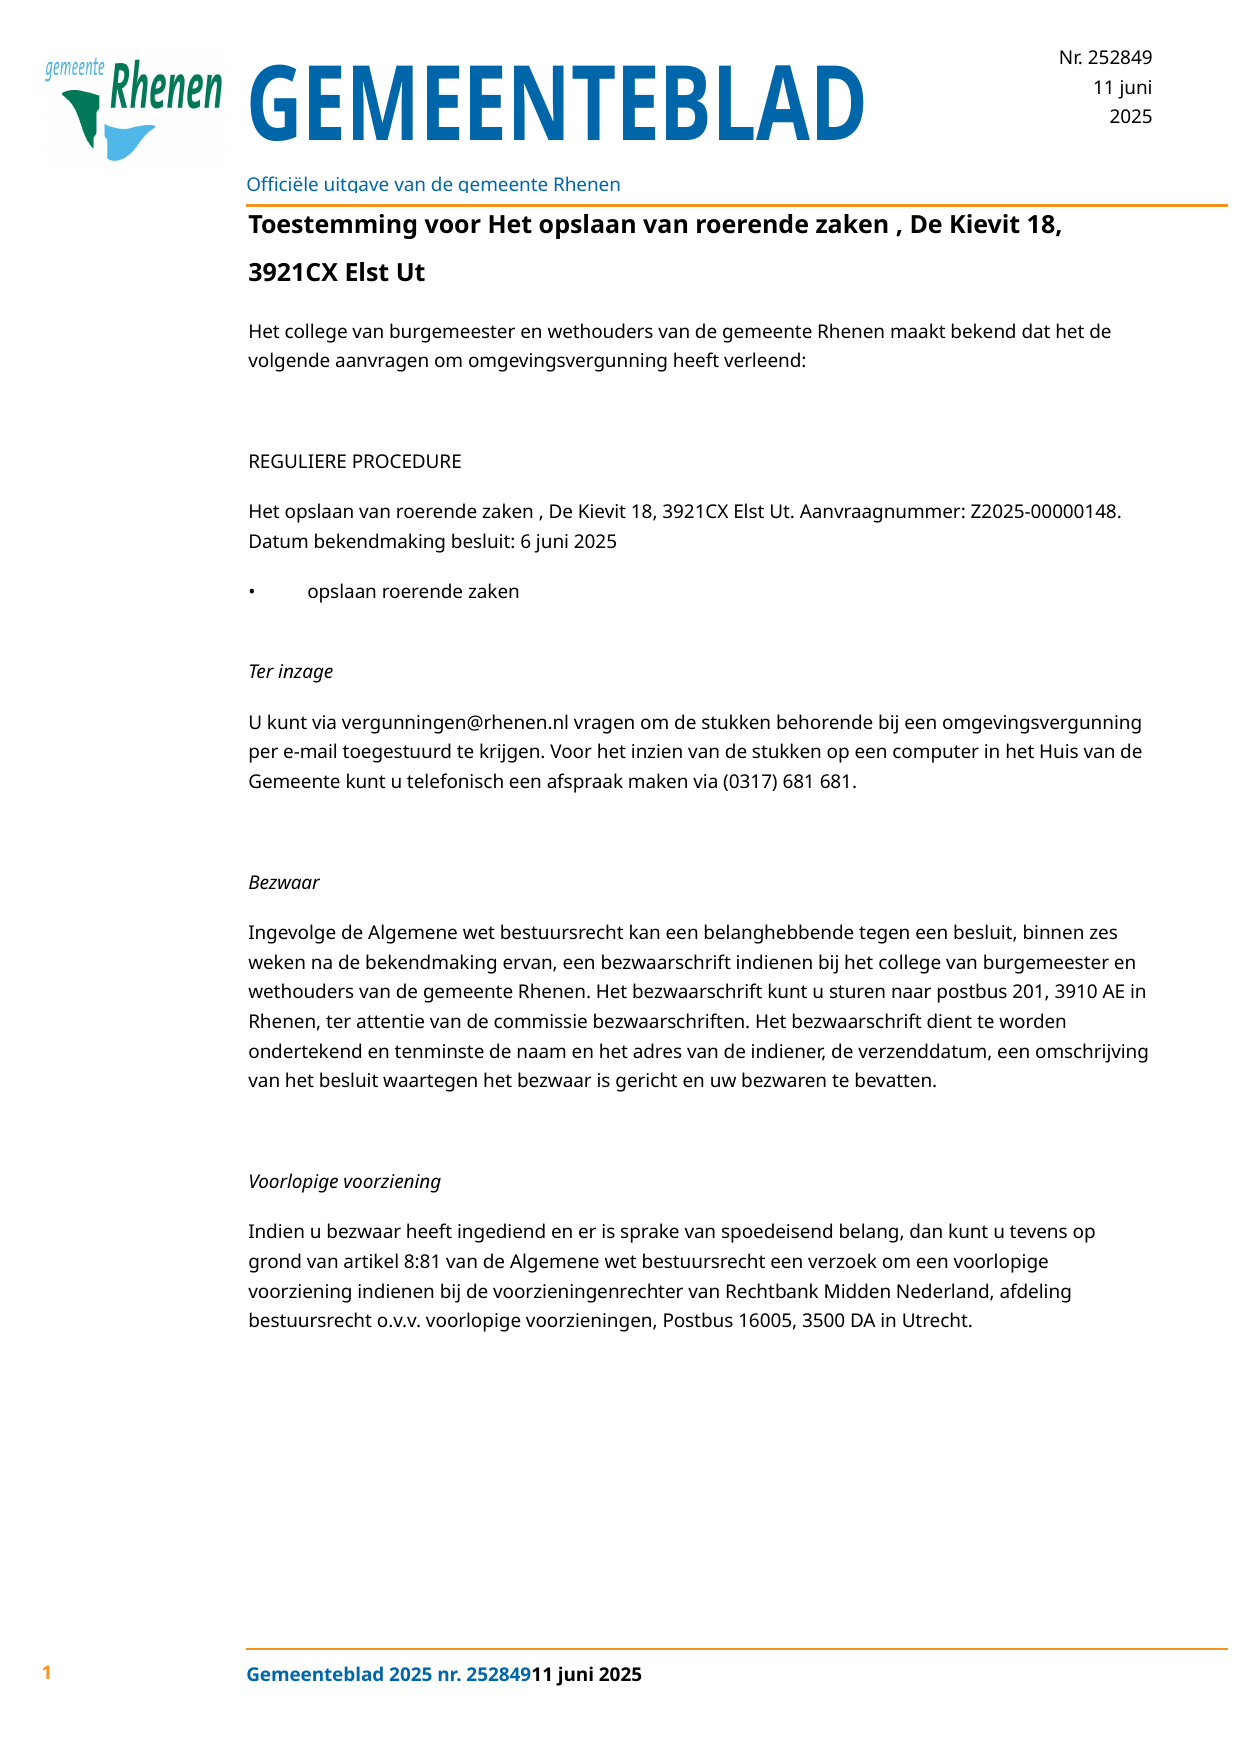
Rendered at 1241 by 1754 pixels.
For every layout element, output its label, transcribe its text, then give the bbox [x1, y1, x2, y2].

text U kunt via vergunningen@rhenen.nl vragen om de stukken behorende bij een omgevingsvergunning per e-mail toegestuurd te krijgen. Voor het inzien van de stukken op een computer in het Huis van de Gemeente kunt u telefonisch een afspraak maken via (0317) 681 681. [248, 709, 1152, 794]
text Voorlopige voorziening [248, 1168, 1152, 1194]
text Ingevolge de Algemene wet bestuursrecht kan een belanghebbende tegen een besluit, binnen zes weken na de bekendmaking ervan, een bezwaarschrift indienen bij het college van burgemeester en wethouders van de gemeente Rhenen. Het bezwaarschrift kunt u sturen naar postbus 201, 3910 AE in Rhenen, ter attentie van de commissie bezwaarschriften. Het bezwaarschrift dient te worden ondertekend en tenminste de naam en het adres van de indiener, de verzenddatum, een omschrijving van het besluit waartegen het bezwaar is gericht en uw bezwaren te bevatten. [248, 919, 1152, 1093]
picture [41, 47, 231, 172]
text Het college van burgemeester en wethouders van de gemeente Rhenen maakt bekend dat het de volgende aanvragen om omgevingsvergunning heeft verleend: [248, 318, 1152, 373]
text Het opslaan van roerende zaken , De Kievit 18, 3921CX Elst Ut. Aanvraagnummer: Z2025-00000148. Datum bekendmaking besluit: 6 juni 2025 [248, 499, 1152, 554]
list opslaan roerende zaken [248, 579, 1152, 604]
text Ter inzage [248, 659, 1152, 684]
text Toestemming voor Het opslaan van roerende zaken , De Kievit 18, 3921CX Elst Ut [248, 207, 1152, 288]
text REGULIERE PROCEDURE [248, 448, 1152, 474]
text Indien u bezwaar heeft ingediend en er is sprake van spoedeisend belang, dan kunt u tevens op grond van artikel 8:81 van de Algemene wet bestuursrecht een verzoek om een voorlopige voorziening indienen bij de voorzieningenrechter van Rechtbank Midden Nederland, afdeling bestuursrecht o.v.v. voorlopige voorzieningen, Postbus 16005, 3500 DA in Utrecht. [248, 1219, 1152, 1333]
text Bezwaar [248, 869, 1152, 895]
